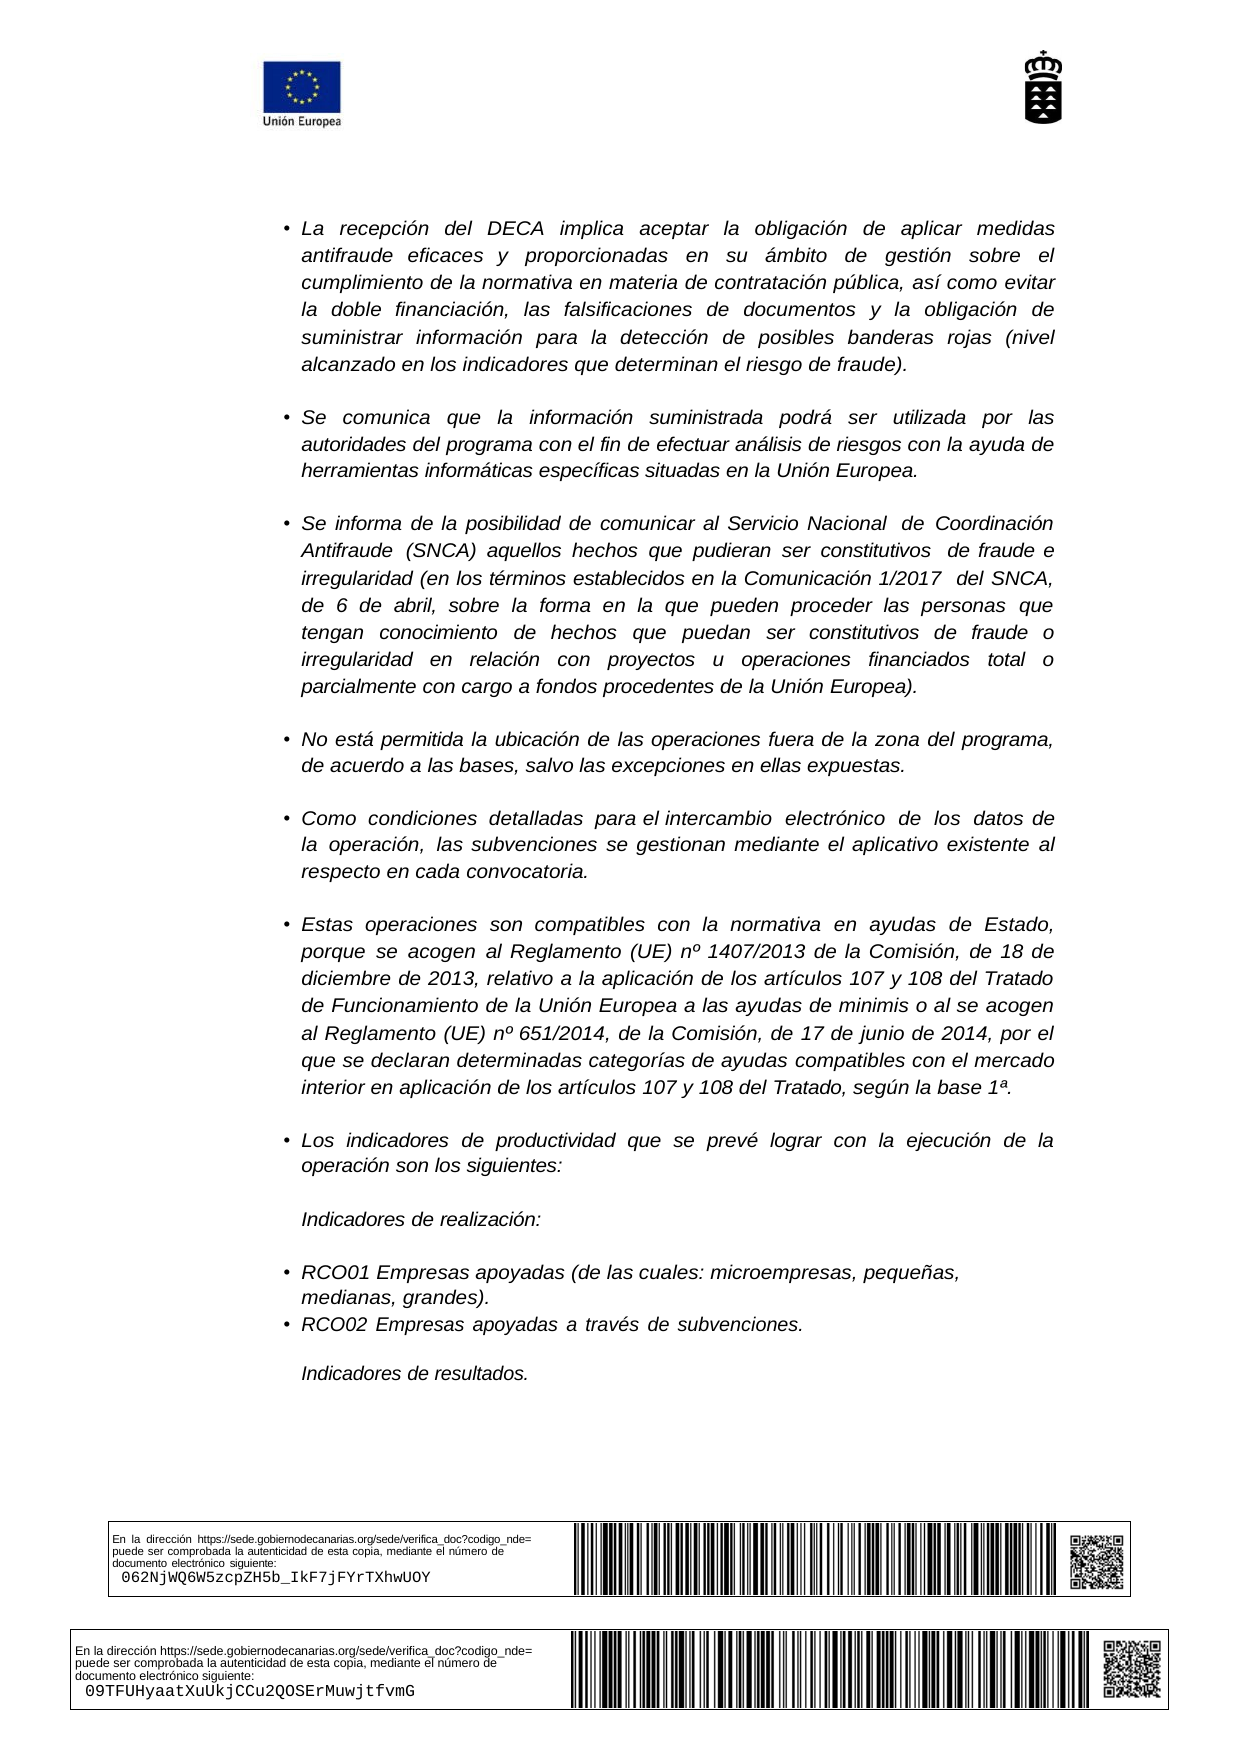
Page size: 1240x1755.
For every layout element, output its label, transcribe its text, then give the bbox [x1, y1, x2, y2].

list Estas operaciones son compatibles con la normativa en ayudas de Estado, porque se acogen al Reglamento (UE) nº 1407/2013 de la Comisión, de 18 de diciembre de 2013, relativo a la aplicación de los artículos 107 y 108 del Tratado de Funcionamiento de la Unión Europea a las ayudas de minimis o al se acogen al Reglamento (UE) nº 651/2014, de la Comisión, de 17 de junio de 2014, por el que se declaran determinadas categorías de ayudas compatibles con el mercado interior en aplicación de los artículos 107 y 108 del Tratado, según la base 1ª. [283, 913, 1055, 1099]
list RCO01 Empresas apoyadas (de las cuales: microempresas, pequeñas, medianas, grandes). [283, 1261, 975, 1309]
list Como condiciones detalladas para el intercambio electrónico de los datos de la operación, las subvenciones se gestionan mediante el aplicativo existente al respecto en cada convocatoria. [283, 807, 1055, 882]
text Indicadores de realización: [301, 1207, 1181, 1230]
list Se comunica que la información suministrada podrá ser utilizada por las autoridades del programa con el fin de efectuar análisis de riesgos con la ayuda de herramientas informáticas específicas situadas en la Unión Europea. [283, 406, 1054, 482]
list No está permitida la ubicación de las operaciones fuera de la zona del programa, de acuerdo a las bases, salvo las excepciones en ellas expuestas. [283, 728, 1054, 776]
list La recepción del DECA implica aceptar la obligación de aplicar medidas antifraude eficaces y proporcionadas en su ámbito de gestión sobre el cumplimiento de la normativa en materia de contratación pública, así como evitar la doble financiación, las falsificaciones de documentos y la obligación de suministrar información para la detección de posibles banderas rojas (nivel alcanzado en los indicadores que determinan el riesgo de fraude). [283, 217, 1055, 375]
list RCO02 Empresas apoyadas a través de subvenciones. Indicadores de resultados. [283, 1313, 827, 1385]
list Se informa de la posibilidad de comunicar al Servicio Nacional de Coordinación Antifraude (SNCA) aquellos hechos que pudieran ser constitutivos de fraude e irregularidad (en los términos establecidos en la Comunicación 1/2017 del SNCA, de 6 de abril, sobre la forma en la que pueden proceder las personas que tengan conocimiento de hechos que puedan ser constitutivos de fraude o irregularidad en relación con proyectos u operaciones financiados total o parcialmente con cargo a fondos procedentes de la Unión Europea). [283, 512, 1055, 698]
list Los indicadores de productividad que se prevé lograr con la ejecución de la operación son los siguientes: [283, 1129, 1054, 1177]
